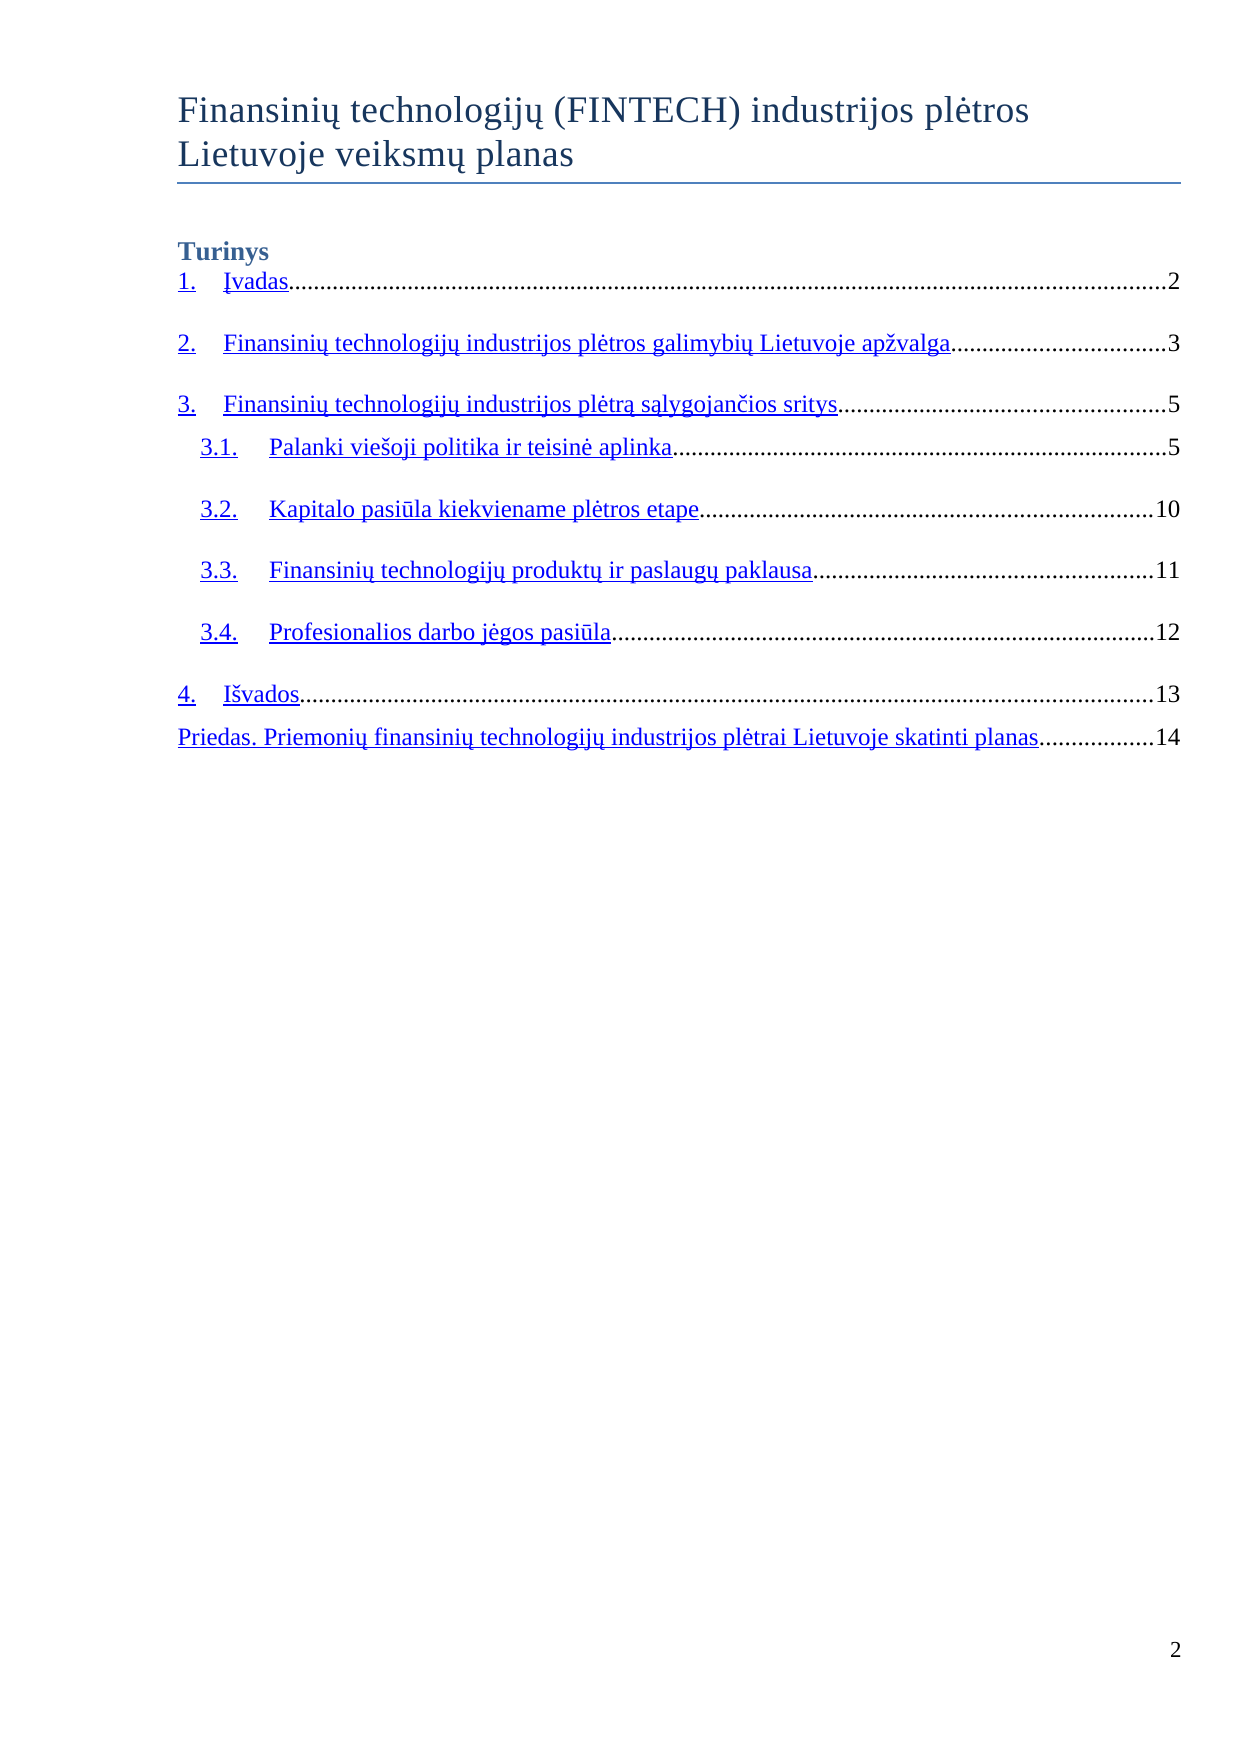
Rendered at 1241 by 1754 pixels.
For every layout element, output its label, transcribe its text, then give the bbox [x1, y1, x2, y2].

text 3.3. Finansinių technologijų produktų ir paslaugų paklausa 11 [200, 556, 1181, 584]
text 3.1. Palanki viešoji politika ir teisinė aplinka 5 [200, 432, 1181, 461]
text 3.2. Kapitalo pasiūla kiekviename plėtros etape 10 [200, 494, 1181, 523]
text Finansinių technologijų (FINTECH) industrijos plėtros Lietuvoje veiksmų planas [177, 88, 1181, 182]
text 2. Finansinių technologijų industrijos plėtros galimybių Lietuvoje apžvalga 3 [177, 328, 1181, 356]
text 3.4. Profesionalios darbo jėgos pasiūla 12 [200, 617, 1181, 646]
text 1. Įvadas 2 [177, 266, 1181, 295]
text 4. Išvados 13 [177, 679, 1181, 708]
text Turinys [177, 235, 1181, 266]
text 3. Finansinių technologijų industrijos plėtrą sąlygojančios sritys 5 [177, 389, 1181, 418]
text Priedas. Priemonių finansinių technologijų industrijos plėtrai Lietuvoje skatinti planas 14 [177, 722, 1181, 751]
